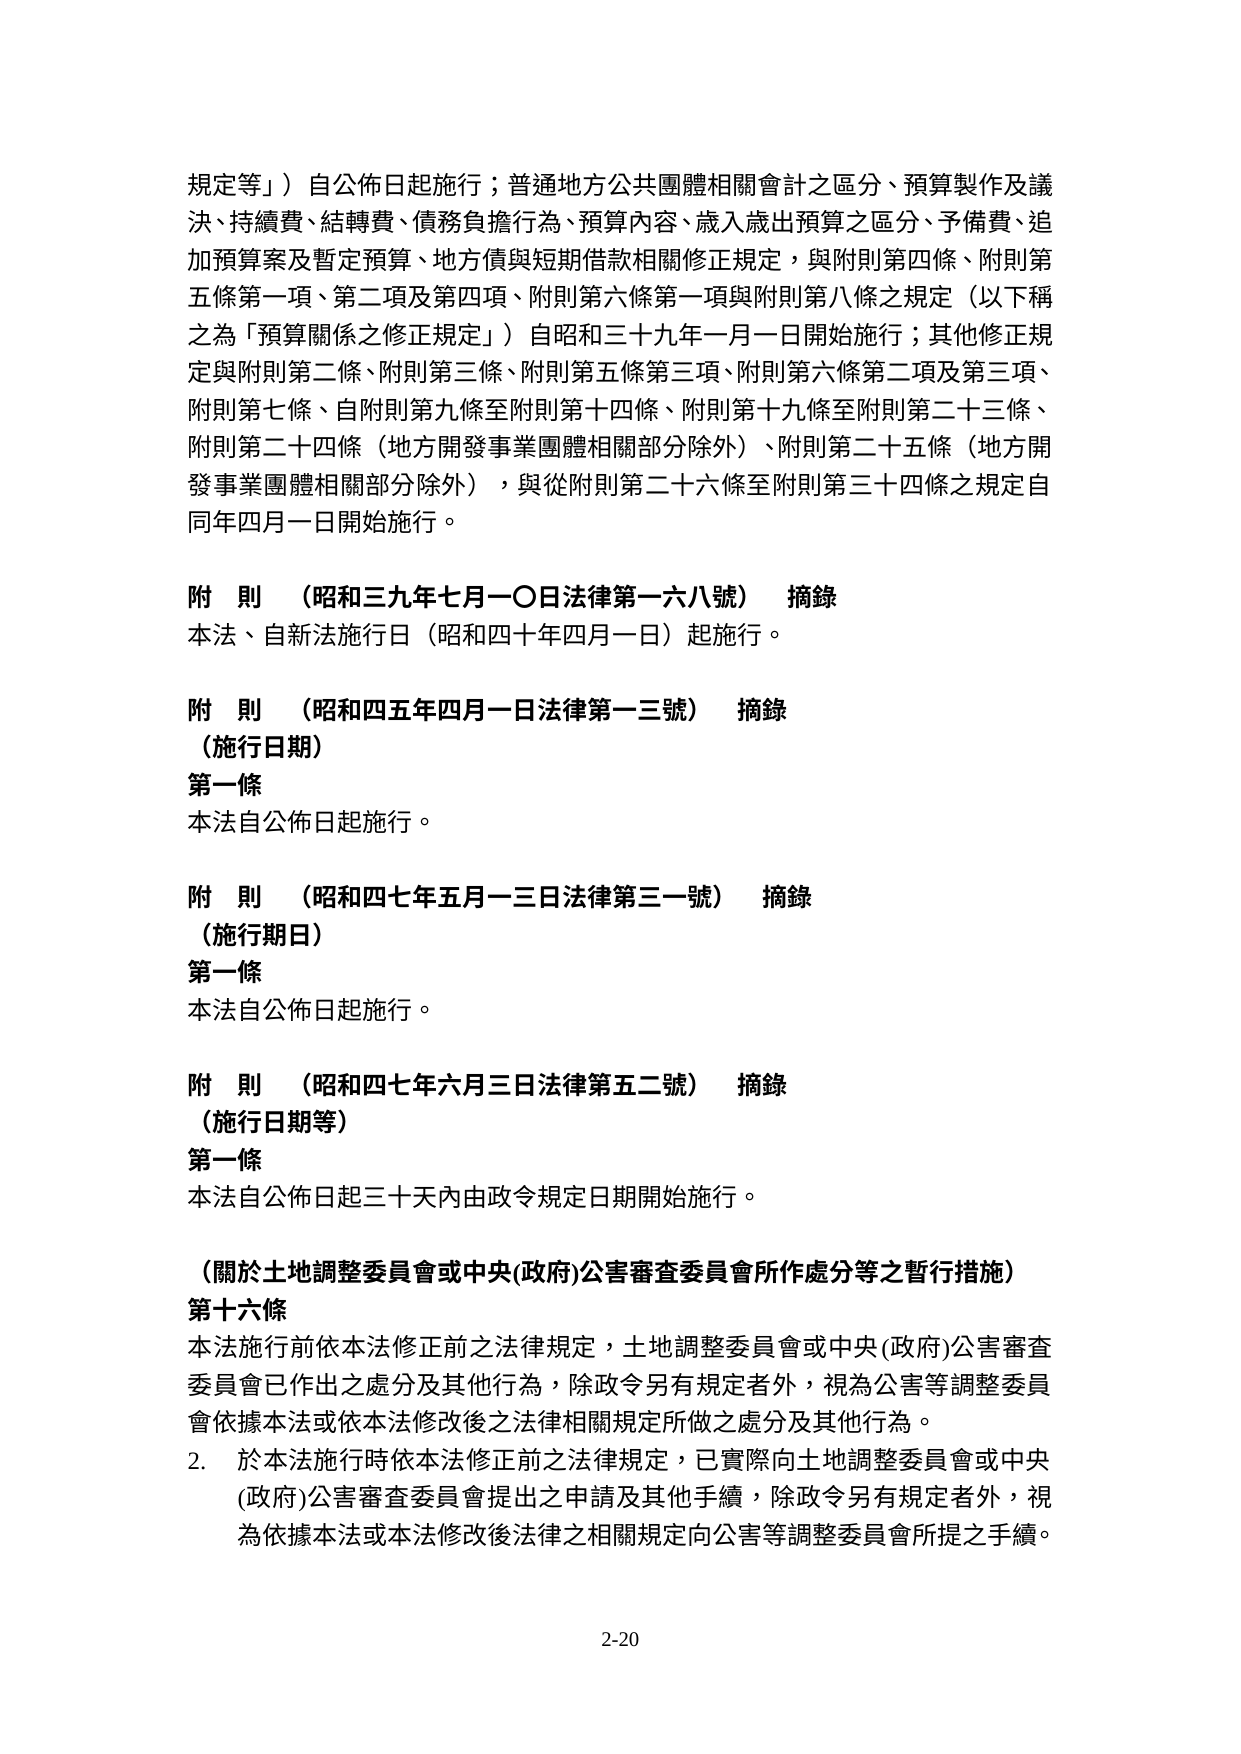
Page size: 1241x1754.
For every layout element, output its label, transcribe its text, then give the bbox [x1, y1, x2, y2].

text 本法目次之修正規定（僅限於第三編第四章下增加之一章部份）、第一條之二之修改規定、第二條第三項第八款之修改規定、第二百六十條之二之下增加一條之修改規定、第三編第四章下增加一章之修正規定、附則第二十條之二下增加一條之修正規定，及另表之修正規定，與自附則第十五條至附則第十八條、附則第二十四條（僅限於地方開發事業團體相關部分）、附則第二十五條（僅限於地方開發事業團體相關部分）及附則第三十五條之規定（以下稱之為「財務以外之修改規定等」）自公佈日起施行；普通地方公共團體相關會計之區分、預算製作及議決、持續費、結轉費、債務負擔行為、預算內容、歳入歳出預算之區分、予備費、追加預算案及暫定預算、地方債與短期借款相關修正規定，與附則第四條、附則第五條第一項、第二項及第四項、附則第六條第一項與附則第八條之規定（以下稱之為「預算關係之修正規定」）自昭和三十九年一月一日開始施行；其他修正規定與附則第二條、附則第三條、附則第五條第三項、附則第六條第二項及第三項、附則第七條、自附則第九條至附則第十四條、附則第十九條至附則第二十三條、附則第二十四條（地方開發事業團體相關部分除外）、附則第二十五條（地方開發事業團體相關部分除外），與從附則第二十六條至附則第三十四條之規定自同年四月一日開始施行。 [187, 164, 1053, 539]
text 第十六條 [187, 1289, 1053, 1327]
text （關於土地調整委員會或中央(政府)公害審査委員會所作處分等之暫行措施） [187, 1252, 1053, 1289]
text 附 則 （昭和四七年五月一三日法律第三一號） 摘錄 [187, 877, 1053, 914]
text （施行日期等） [187, 1102, 1053, 1139]
text 附 則 （昭和四七年六月三日法律第五二號） 摘錄 [187, 1064, 1053, 1102]
text 本法施行前依本法修正前之法律規定，土地調整委員會或中央(政府)公害審査委員會已作出之處分及其他行為，除政令另有規定者外，視為公害等調整委員會依據本法或依本法修改後之法律相關規定所做之處分及其他行為。 [187, 1327, 1053, 1439]
text 第一條 [187, 952, 1053, 989]
text （施行期日） [187, 914, 1053, 952]
text 附 則 （昭和四五年四月一日法律第一三號） 摘錄 [187, 689, 1053, 727]
text 本法自公佈日起三十天內由政令規定日期開始施行。 [187, 1177, 1053, 1214]
text 附 則 （昭和三九年七月一〇日法律第一六八號） 摘錄 [187, 577, 1053, 614]
text 本法、自新法施行日（昭和四十年四月一日）起施行。 [187, 614, 1053, 652]
list 於本法施行時依本法修正前之法律規定，已實際向土地調整委員會或中央(政府)公害審査委員會提出之申請及其他手續，除政令另有規定者外，視為依據本法或本法修改後法律之相關規定向公害等調整委員會所提之手續。 [187, 1439, 1053, 1552]
text 本法自公佈日起施行。 [187, 802, 1053, 839]
text （施行日期） [187, 727, 1053, 764]
text 本法自公佈日起施行。 [187, 989, 1053, 1027]
text 第一條 [187, 1139, 1053, 1177]
text 第一條 [187, 764, 1053, 802]
